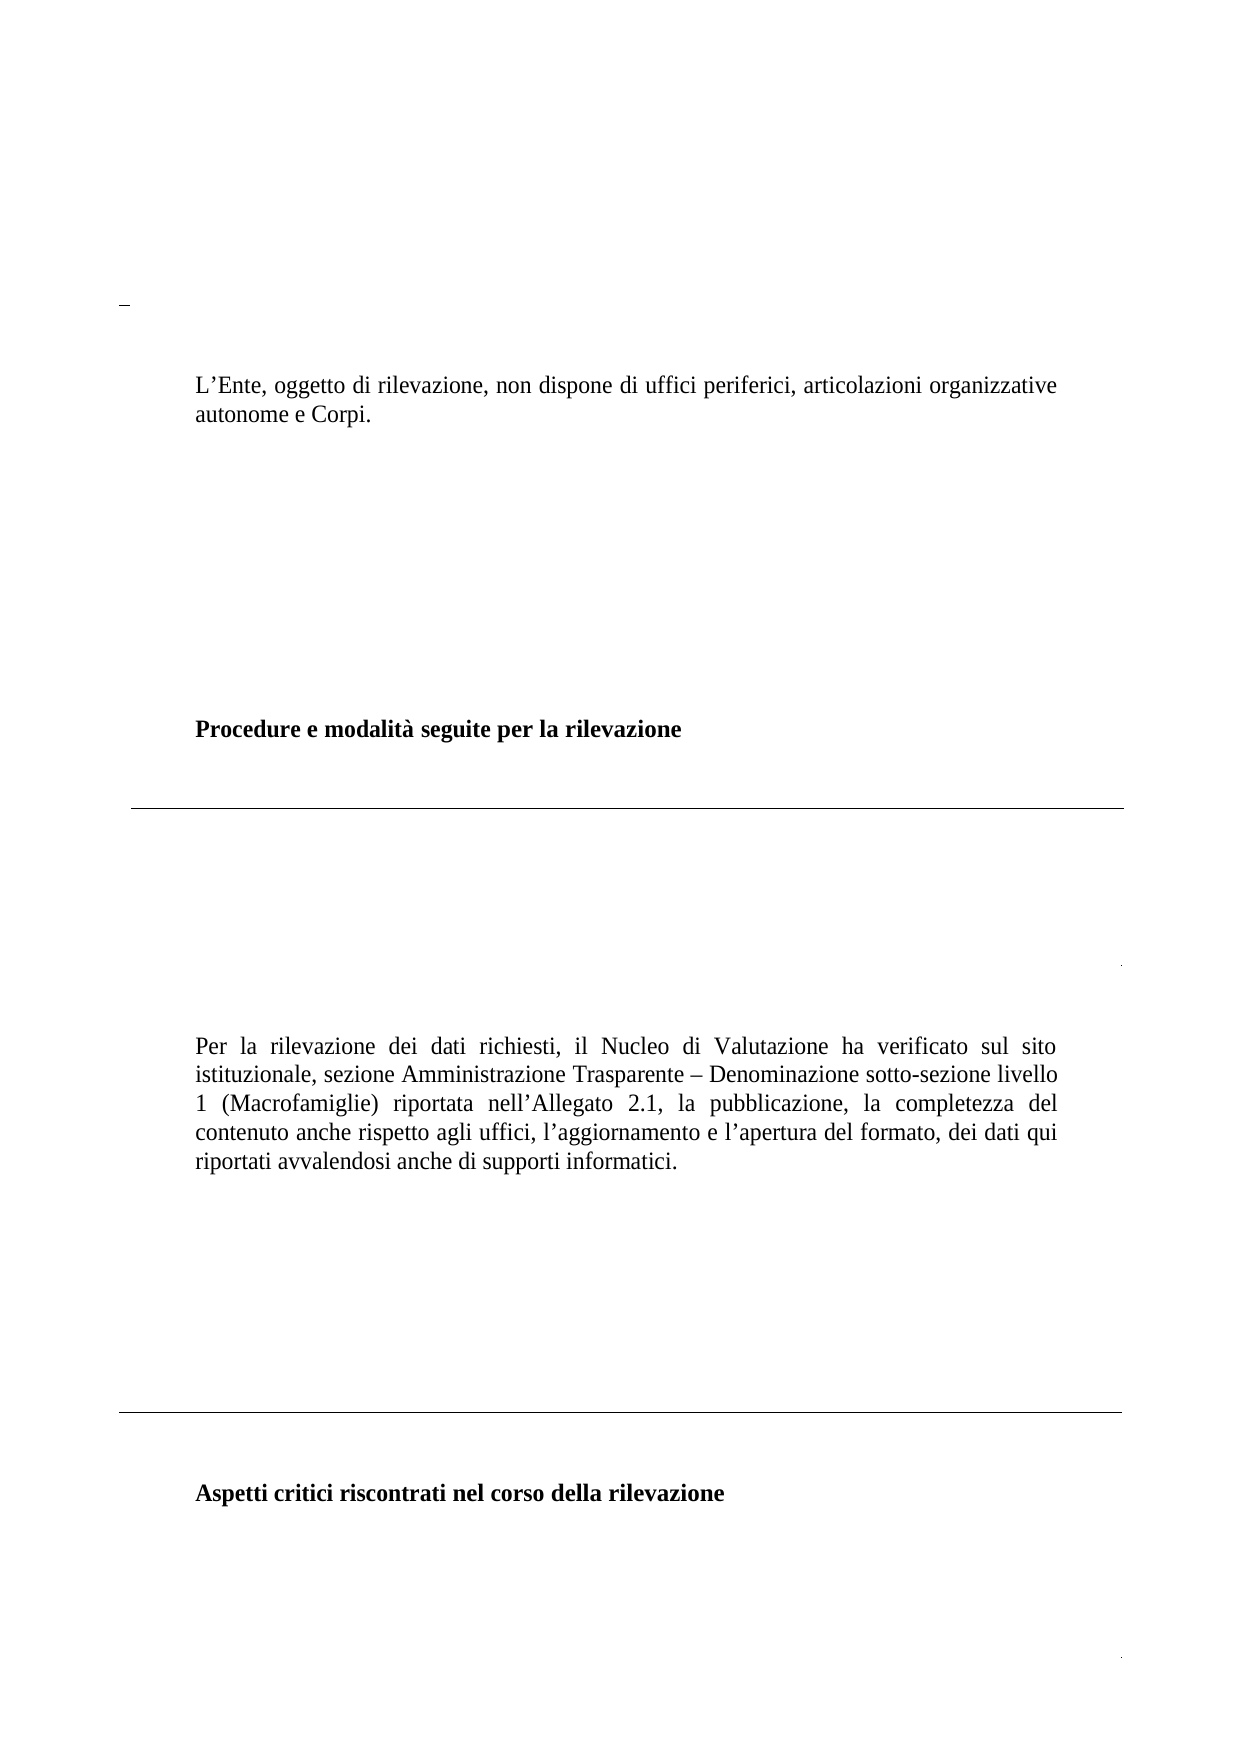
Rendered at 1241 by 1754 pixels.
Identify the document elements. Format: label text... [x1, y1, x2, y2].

text Aspetti critici riscontrati nel corso della rilevazione [131, 1414, 1123, 1571]
text Per la rilevazione dei dati richiesti, il Nucleo di Valutazione ha verificato sul sito istituzionale, sezione Amministrazione Trasparente – Denominazione sotto-sezione livello 1 (Macrofamiglie) riportata nell’Allegato 2.1, la pubblicazione, la completezza del contenuto anche rispetto agli uffici, l’aggiornamento e l’apertura del formato, dei dati qui riportati avvalendosi anche di supporti informatici. [131, 967, 1123, 1239]
text L’Ente, oggetto di rilevazione, non dispone di uffici periferici, articolazioni organizzative autonome e Corpi. [131, 306, 1123, 493]
text Procedure e modalità seguite per la rilevazione [131, 650, 1123, 807]
